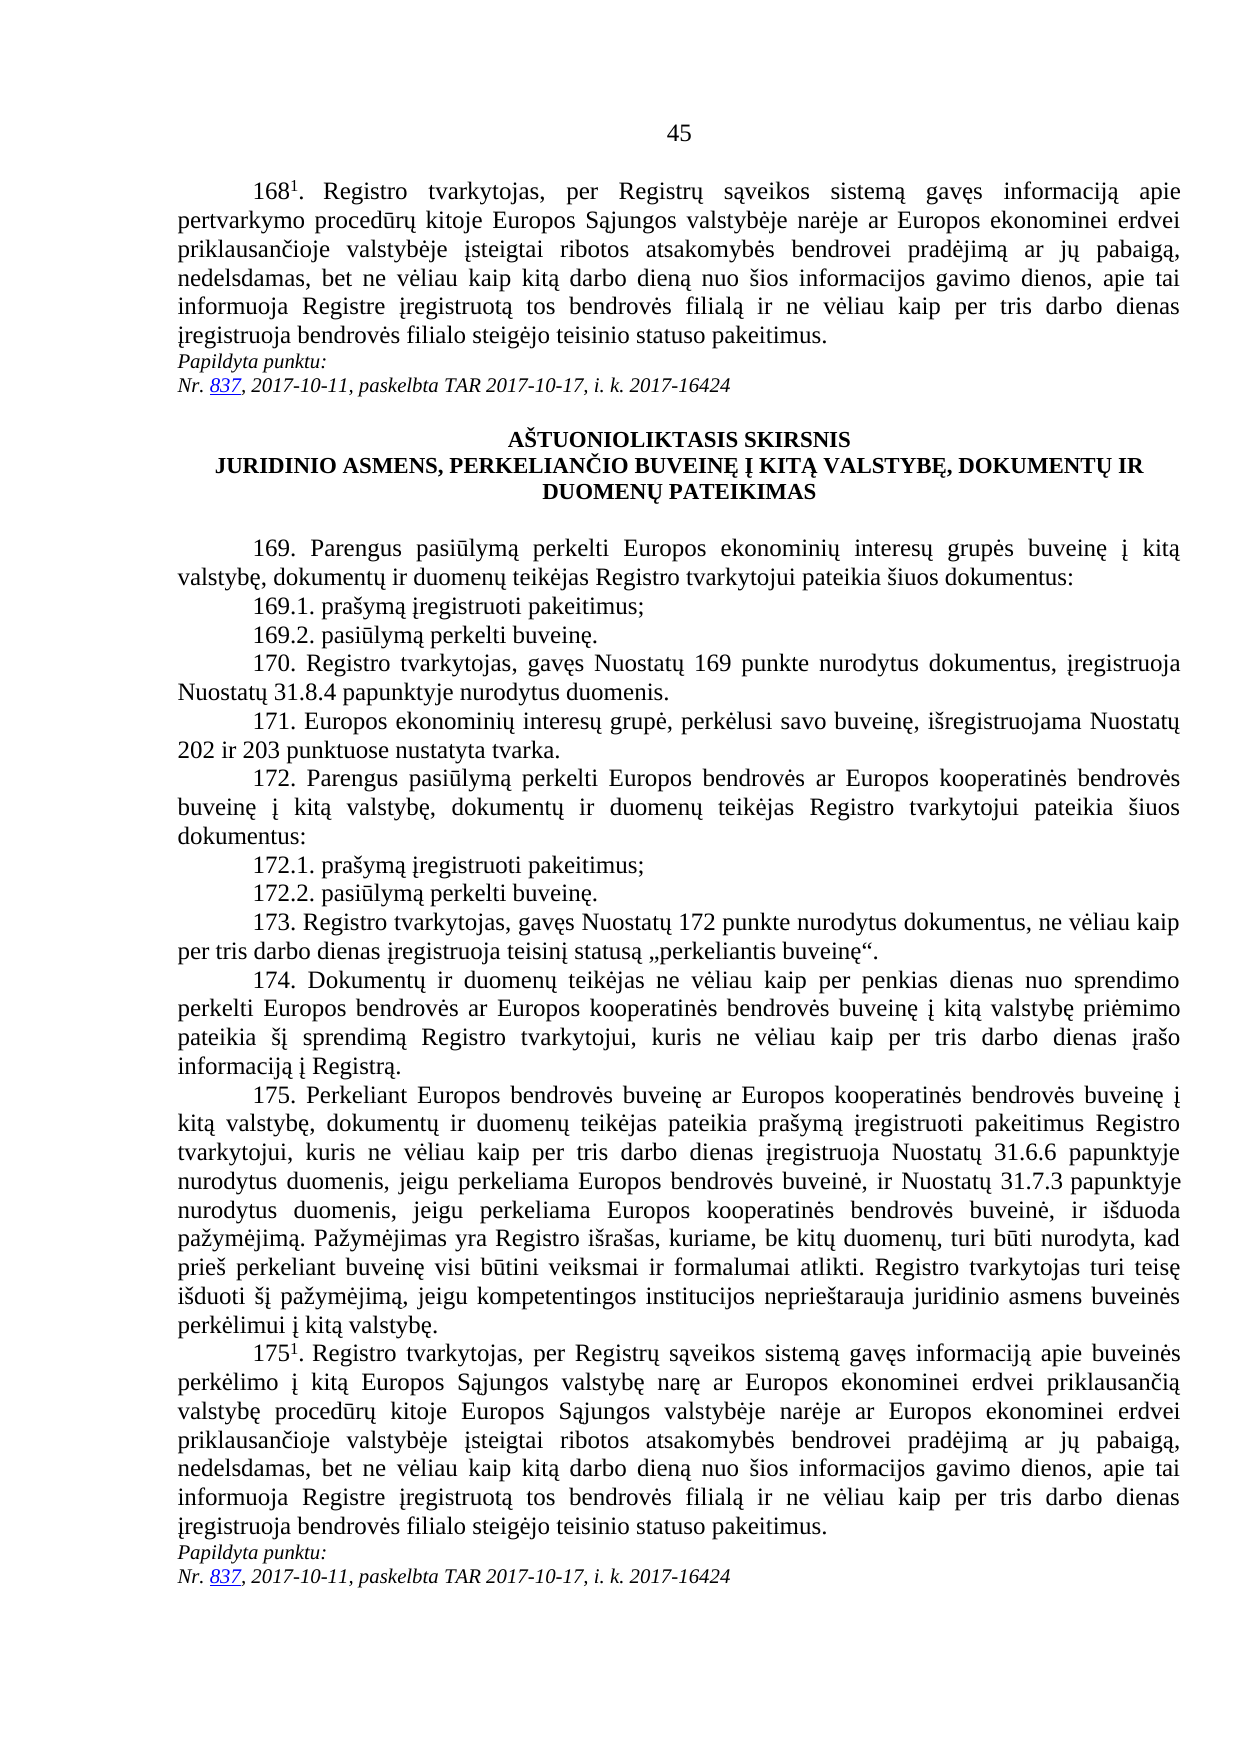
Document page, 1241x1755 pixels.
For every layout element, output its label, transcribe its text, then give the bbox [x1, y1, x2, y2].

text Papildyta punktu: [177, 1540, 1181, 1564]
text 172. Parengus pasiūlymą perkelti Europos bendrovės ar Europos kooperatinės bendrovės buveinę į kitą valstybę, dokumentų ir duomenų teikėjas Registro tvarkytojui pateikia šiuos dokumentus: [177, 763, 1181, 850]
text 169. Parengus pasiūlymą perkelti Europos ekonominių interesų grupės buveinę į kitą valstybę, dokumentų ir duomenų teikėjas Registro tvarkytojui pateikia šiuos dokumentus: [177, 533, 1181, 591]
text JURIDINIO ASMENS, PERKELIANČIO BUVEINĘ Į KITĄ VALSTYBĘ, DOKUMENTŲ IR DUOMENŲ PATEIKIMAS [177, 452, 1181, 505]
text 169.1. prašymą įregistruoti pakeitimus; [177, 591, 1181, 620]
text 175. Perkeliant Europos bendrovės buveinę ar Europos kooperatinės bendrovės buveinę į kitą valstybę, dokumentų ir duomenų teikėjas pateikia prašymą įregistruoti pakeitimus Registro tvarkytojui, kuris ne vėliau kaip per tris darbo dienas įregistruoja Nuostatų 31.6.6 papunktyje nurodytus duomenis, jeigu perkeliama Europos bendrovės buveinė, ir Nuostatų 31.7.3 papunktyje nurodytus duomenis, jeigu perkeliama Europos kooperatinės bendrovės buveinė, ir išduoda pažymėjimą. Pažymėjimas yra Registro išrašas, kuriame, be kitų duomenų, turi būti nurodyta, kad prieš perkeliant buveinę visi būtini veiksmai ir formalumai atlikti. Registro tvarkytojas turi teisę išduoti šį pažymėjimą, jeigu kompetentingos institucijos neprieštarauja juridinio asmens buveinės perkėlimui į kitą valstybę. [177, 1080, 1181, 1338]
text 172.1. prašymą įregistruoti pakeitimus; [177, 850, 1181, 878]
text Papildyta punktu: [177, 349, 1181, 373]
text 174. Dokumentų ir duomenų teikėjas ne vėliau kaip per penkias dienas nuo sprendimo perkelti Europos bendrovės ar Europos kooperatinės bendrovės buveinę į kitą valstybę priėmimo pateikia šį sprendimą Registro tvarkytojui, kuris ne vėliau kaip per tris darbo dienas įrašo informaciją į Registrą. [177, 965, 1181, 1080]
text 171. Europos ekonominių interesų grupė, perkėlusi savo buveinę, išregistruojama Nuostatų 202 ir 203 punktuose nustatyta tvarka. [177, 706, 1181, 763]
text Nr. 837, 2017-10-11, paskelbta TAR 2017-10-17, i. k. 2017-16424 [177, 373, 1181, 397]
text 170. Registro tvarkytojas, gavęs Nuostatų 169 punkte nurodytus dokumentus, įregistruoja Nuostatų 31.8.4 papunktyje nurodytus duomenis. [177, 648, 1181, 706]
text 169.2. pasiūlymą perkelti buveinę. [177, 620, 1181, 648]
text 172.2. pasiūlymą perkelti buveinę. [177, 878, 1181, 907]
text AŠTUONIOLIKTASIS SKIRSNIS [177, 426, 1181, 452]
text Nr. 837, 2017-10-11, paskelbta TAR 2017-10-17, i. k. 2017-16424 [177, 1564, 1181, 1588]
text 1751. Registro tvarkytojas, per Registrų sąveikos sistemą gavęs informaciją apie buveinės perkėlimo į kitą Europos Sąjungos valstybę narę ar Europos ekonominei erdvei priklausančią valstybę procedūrų kitoje Europos Sąjungos valstybėje narėje ar Europos ekonominei erdvei priklausančioje valstybėje įsteigtai ribotos atsakomybės bendrovei pradėjimą ar jų pabaigą, nedelsdamas, bet ne vėliau kaip kitą darbo dieną nuo šios informacijos gavimo dienos, apie tai informuoja Registre įregistruotą tos bendrovės filialą ir ne vėliau kaip per tris darbo dienas įregistruoja bendrovės filialo steigėjo teisinio statuso pakeitimus. [177, 1338, 1181, 1540]
text 173. Registro tvarkytojas, gavęs Nuostatų 172 punkte nurodytus dokumentus, ne vėliau kaip per tris darbo dienas įregistruoja teisinį statusą „perkeliantis buveinę“. [177, 907, 1181, 965]
text 1681. Registro tvarkytojas, per Registrų sąveikos sistemą gavęs informaciją apie pertvarkymo procedūrų kitoje Europos Sąjungos valstybėje narėje ar Europos ekonominei erdvei priklausančioje valstybėje įsteigtai ribotos atsakomybės bendrovei pradėjimą ar jų pabaigą, nedelsdamas, bet ne vėliau kaip kitą darbo dieną nuo šios informacijos gavimo dienos, apie tai informuoja Registre įregistruotą tos bendrovės filialą ir ne vėliau kaip per tris darbo dienas įregistruoja bendrovės filialo steigėjo teisinio statuso pakeitimus. [177, 176, 1181, 349]
